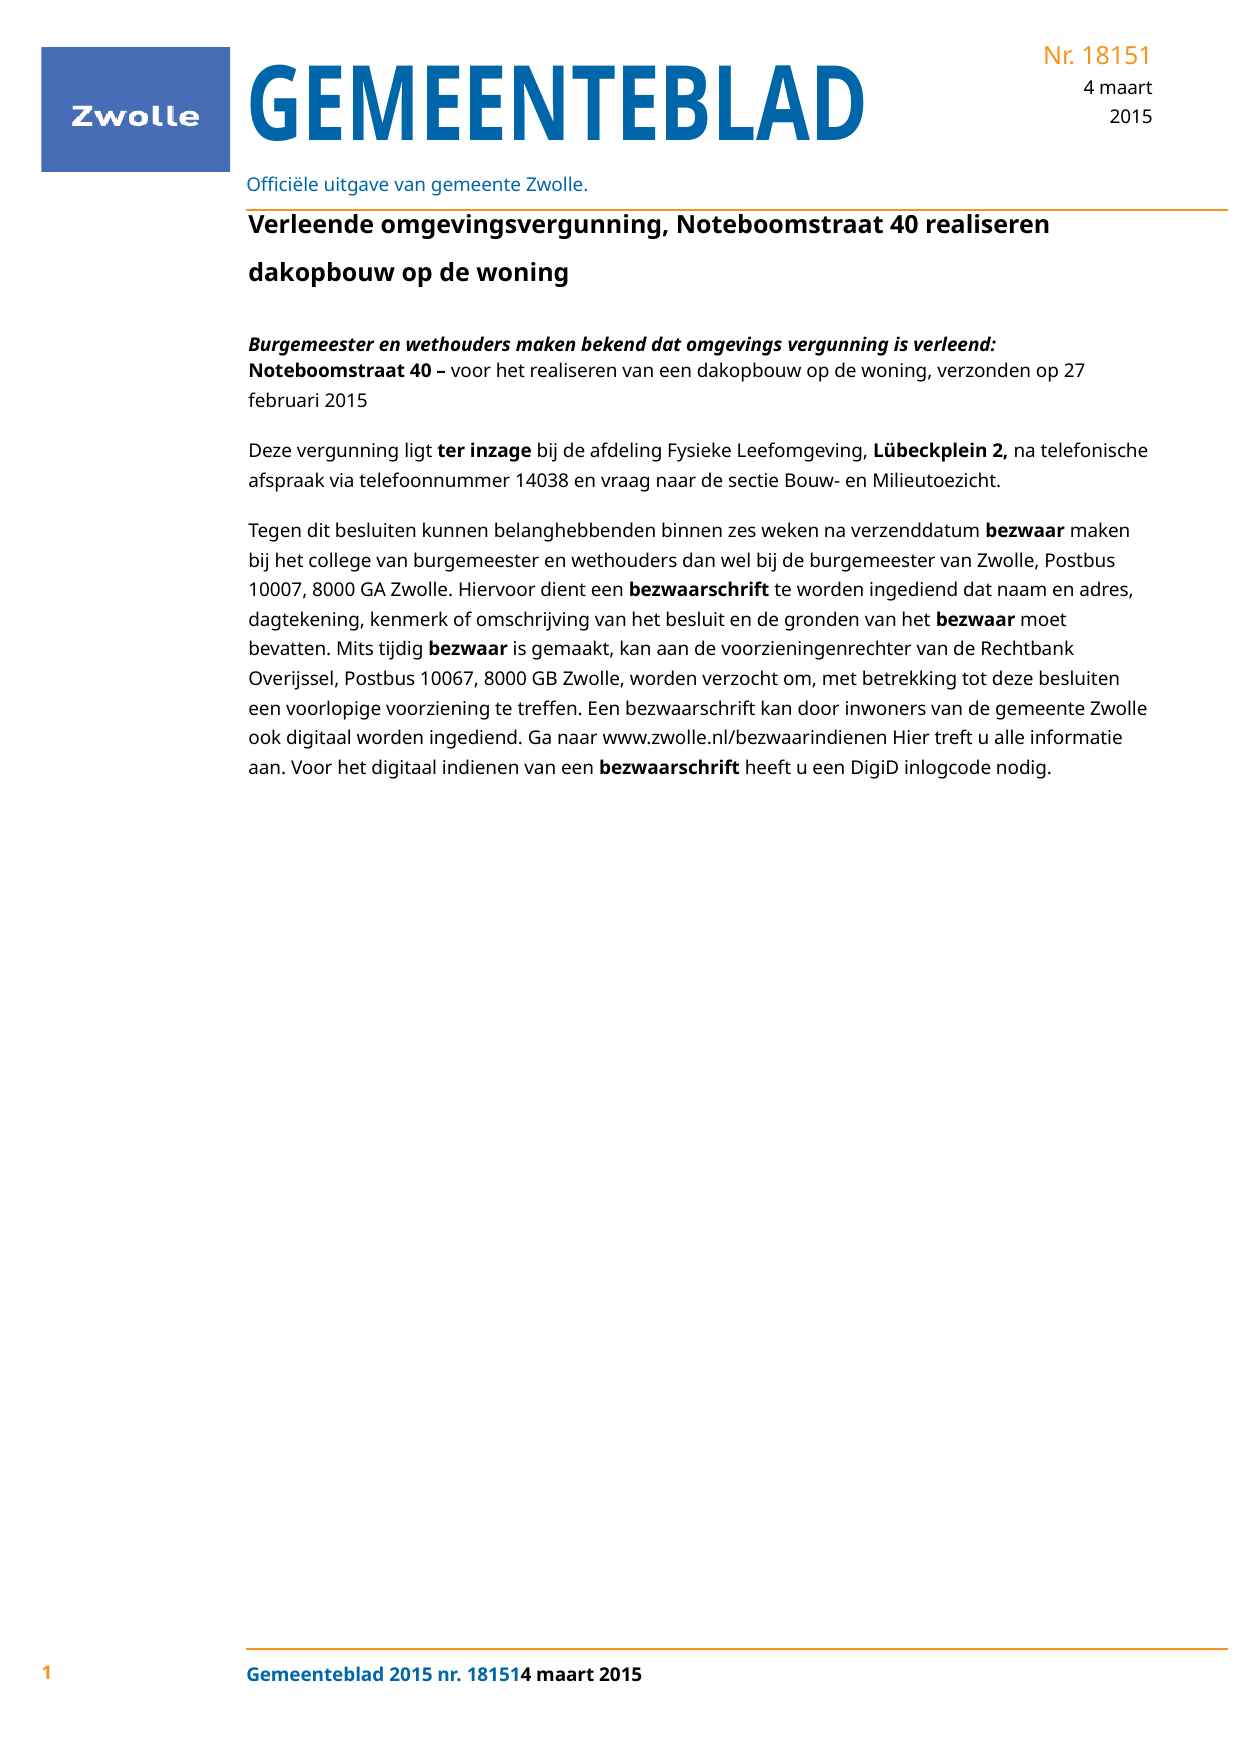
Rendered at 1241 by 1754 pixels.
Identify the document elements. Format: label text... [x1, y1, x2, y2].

text Deze vergunning ligt ter inzage bij de afdeling Fysieke Leefomgeving, Lübeckplein 2, na telefonische afspraak via telefoonnummer 14038 en vraag naar de sectie Bouw- en Milieutoezicht. [248, 437, 1152, 492]
text Noteboomstraat 40 – voor het realiseren van een dakopbouw op de woning, verzonden op 27 februari 2015 [248, 357, 1152, 412]
text Verleende omgevingsvergunning, Noteboomstraat 40 realiseren dakopbouw op de woning [248, 211, 1152, 288]
picture [41, 47, 231, 172]
text Tegen dit besluiten kunnen belanghebbenden binnen zes weken na verzenddatum bezwaar maken bij het college van burgemeester en wethouders dan wel bij de burgemeester van Zwolle, Postbus 10007, 8000 GA Zwolle. Hiervoor dient een bezwaarschrift te worden ingediend dat naam en adres, dagtekening, kenmerk of omschrijving van het besluit en de gronden van het bezwaar moet bevatten. Mits tijdig bezwaar is gemaakt, kan aan de voorzieningenrechter van de Rechtbank Overijssel, Postbus 10067, 8000 GB Zwolle, worden verzocht om, met betrekking tot deze besluiten een voorlopige voorziening te treffen. Een bezwaarschrift kan door inwoners van de gemeente Zwolle ook digitaal worden ingediend. Ga naar www.zwolle.nl/bezwaarindienen Hier treft u alle informatie aan. Voor het digitaal indienen van een bezwaarschrift heeft u een DigiD inlogcode nodig. [248, 517, 1152, 779]
text Burgemeester en wethouders maken bekend dat omgevings vergunning is verleend: [248, 331, 1152, 357]
